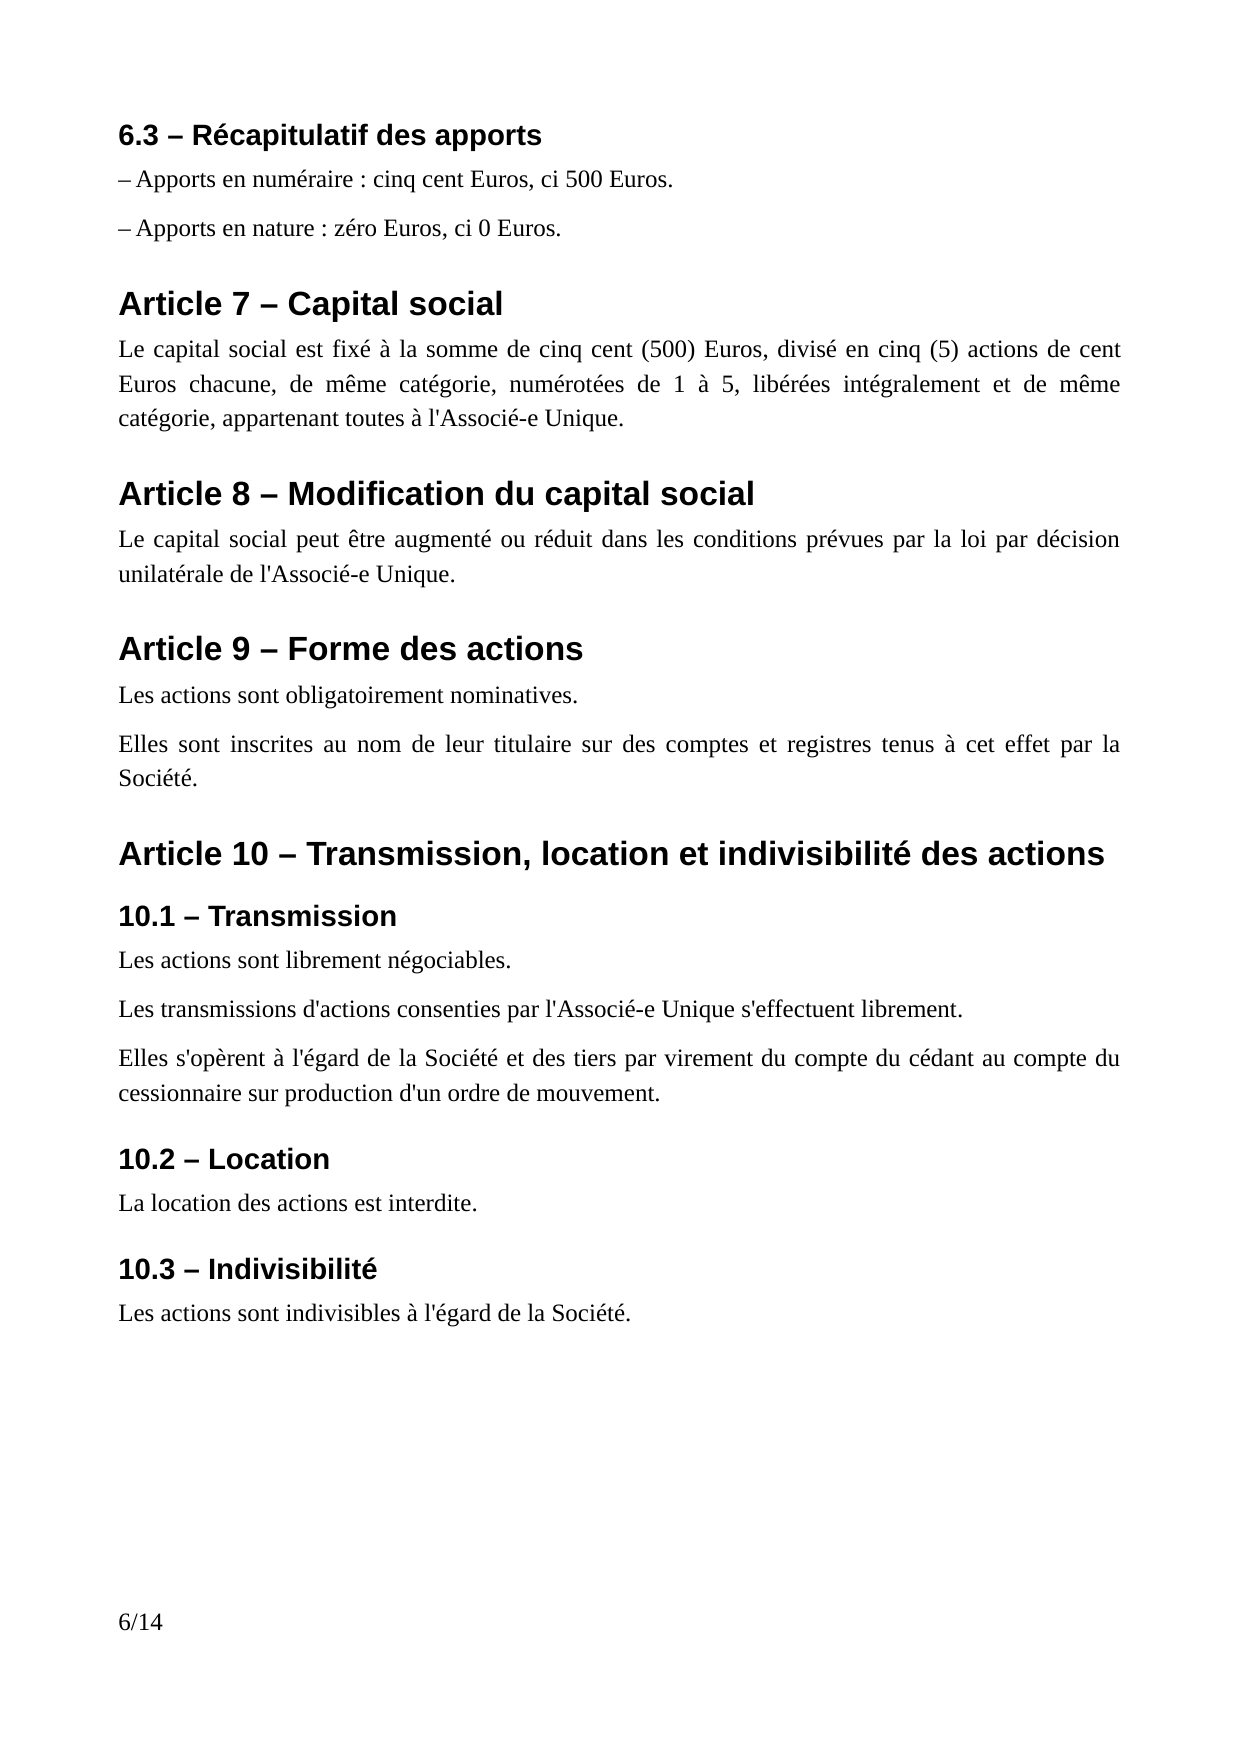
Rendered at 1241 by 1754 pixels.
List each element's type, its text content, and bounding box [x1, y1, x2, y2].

subtitle 6.3 – Récapitulatif des apports [118, 118, 1122, 152]
subtitle Article 9 – Forme des actions [118, 629, 1122, 667]
text Elles s'opèrent à l'égard de la Société et des tiers par virement du compte du cédant au compte du cessionnaire sur production d'un ordre de mouvement. [118, 1043, 1122, 1107]
text – Apports en nature : zéro Euros, ci 0 Euros. [118, 213, 1122, 242]
subtitle Article 7 – Capital social [118, 283, 1122, 322]
text Le capital social est fixé à la somme de cinq cent (500) Euros, divisé en cinq (5) actions de cent Euros chacune, de même catégorie, numérotées de 1 à 5, libérées intégralement et de même catégorie, appartenant toutes à l'Associé-e Unique. [118, 334, 1122, 432]
subtitle Article 8 – Modification du capital social [118, 473, 1122, 512]
text La location des actions est interdite. [118, 1188, 1122, 1217]
subtitle Article 10 – Transmission, location et indivisibilité des actions [118, 833, 1122, 872]
text Les actions sont indivisibles à l'égard de la Société. [118, 1298, 1122, 1327]
subtitle 10.3 – Indivisibilité [118, 1252, 1122, 1285]
text Les actions sont obligatoirement nominatives. [118, 680, 1122, 709]
text Les transmissions d'actions consenties par l'Associé-e Unique s'effectuent librement. [118, 994, 1122, 1023]
text Le capital social peut être augmenté ou réduit dans les conditions prévues par la loi par décision unilatérale de l'Associé-e Unique. [118, 524, 1122, 588]
text – Apports en numéraire : cinq cent Euros, ci 500 Euros. [118, 164, 1122, 193]
subtitle 10.1 – Transmission [118, 899, 1122, 933]
text Elles sont inscrites au nom de leur titulaire sur des comptes et registres tenus à cet effet par la Société. [118, 729, 1122, 792]
subtitle 10.2 – Location [118, 1142, 1122, 1175]
text Les actions sont librement négociables. [118, 945, 1122, 974]
